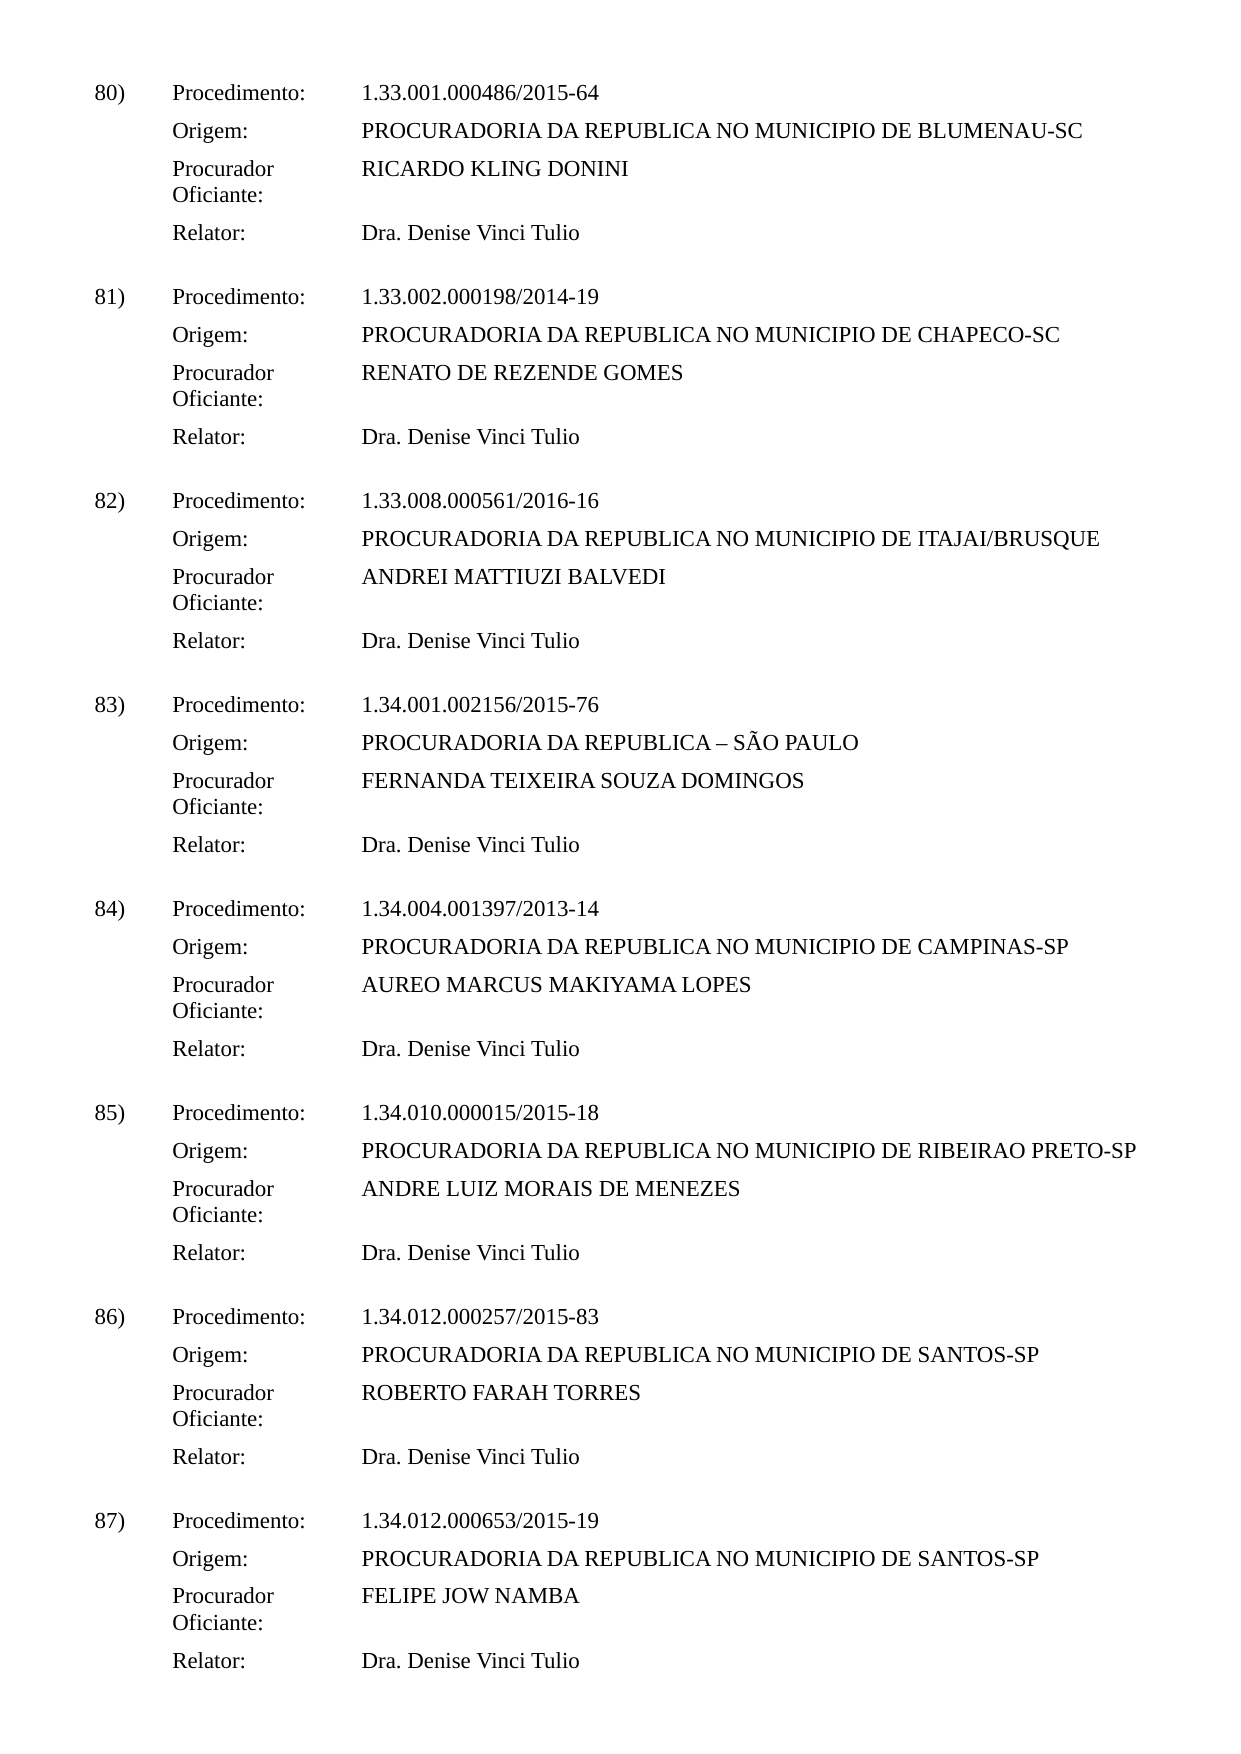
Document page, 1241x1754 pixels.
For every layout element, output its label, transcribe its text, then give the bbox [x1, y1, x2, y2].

table_cell [89, 761, 166, 825]
table_cell [89, 1233, 166, 1271]
table_cell Dra. Denise Vinci Tulio [356, 1029, 1193, 1067]
table_cell [89, 621, 166, 659]
table_cell Relator: [166, 1437, 356, 1475]
table_header 80) [89, 74, 166, 111]
table_cell [89, 417, 166, 455]
table_cell Origem: [166, 315, 356, 353]
table_cell Procurador Oficiante: [166, 353, 356, 417]
table_header 1.34.012.000653/2015-19 [356, 1501, 1193, 1539]
table_cell Procurador Oficiante: [166, 761, 356, 825]
table_cell [89, 927, 166, 965]
table_header 1.33.002.000198/2014-19 [356, 278, 1193, 315]
table_cell [89, 111, 166, 149]
table_cell [89, 723, 166, 761]
table_header Procedimento: [166, 1501, 356, 1539]
table_cell Dra. Denise Vinci Tulio [356, 213, 1193, 251]
table_header 1.33.008.000561/2016-16 [356, 481, 1193, 519]
table_cell Dra. Denise Vinci Tulio [356, 825, 1193, 863]
table_header 82) [89, 481, 166, 519]
table_cell PROCURADORIA DA REPUBLICA NO MUNICIPIO DE CHAPECO-SC [356, 315, 1193, 353]
table_header Procedimento: [166, 685, 356, 723]
table_cell FELIPE JOW NAMBA [356, 1577, 1193, 1641]
table_cell Relator: [166, 1641, 356, 1679]
table_cell Relator: [166, 1029, 356, 1067]
table_header 83) [89, 685, 166, 723]
table_cell [89, 825, 166, 863]
table_header 1.34.001.002156/2015-76 [356, 685, 1193, 723]
table_cell [89, 1641, 166, 1679]
table_cell [89, 1373, 166, 1437]
table_cell PROCURADORIA DA REPUBLICA NO MUNICIPIO DE SANTOS-SP [356, 1335, 1193, 1373]
table_cell Dra. Denise Vinci Tulio [356, 1437, 1193, 1475]
table_header 86) [89, 1297, 166, 1335]
table_cell [89, 1029, 166, 1067]
table_cell [89, 519, 166, 557]
table_cell AUREO MARCUS MAKIYAMA LOPES [356, 965, 1193, 1029]
table_header Procedimento: [166, 1093, 356, 1131]
table_cell Origem: [166, 519, 356, 557]
table_cell [89, 213, 166, 251]
table_cell Origem: [166, 927, 356, 965]
table_cell Relator: [166, 417, 356, 455]
table_cell [89, 965, 166, 1029]
table_header 1.33.001.000486/2015-64 [356, 74, 1193, 111]
table_cell [89, 1335, 166, 1373]
table_cell Procurador Oficiante: [166, 1577, 356, 1641]
table_cell Dra. Denise Vinci Tulio [356, 1233, 1193, 1271]
table_header 85) [89, 1093, 166, 1131]
table_header 1.34.004.001397/2013-14 [356, 889, 1193, 927]
table_cell ANDRE LUIZ MORAIS DE MENEZES [356, 1169, 1193, 1233]
table_cell [89, 1169, 166, 1233]
table_cell PROCURADORIA DA REPUBLICA NO MUNICIPIO DE RIBEIRAO PRETO-SP [356, 1131, 1193, 1169]
table_cell Relator: [166, 621, 356, 659]
table_cell [89, 1437, 166, 1475]
table_cell PROCURADORIA DA REPUBLICA NO MUNICIPIO DE CAMPINAS-SP [356, 927, 1193, 965]
table_header 1.34.010.000015/2015-18 [356, 1093, 1193, 1131]
table_cell PROCURADORIA DA REPUBLICA – SÃO PAULO [356, 723, 1193, 761]
table_cell ROBERTO FARAH TORRES [356, 1373, 1193, 1437]
table_cell Procurador Oficiante: [166, 1169, 356, 1233]
table_cell Origem: [166, 1539, 356, 1577]
table_header Procedimento: [166, 74, 356, 111]
table_cell Procurador Oficiante: [166, 965, 356, 1029]
table_cell [89, 1577, 166, 1641]
table_cell [89, 1131, 166, 1169]
table_cell [89, 557, 166, 621]
table_header 81) [89, 278, 166, 315]
table_cell Dra. Denise Vinci Tulio [356, 621, 1193, 659]
table_header 87) [89, 1501, 166, 1539]
table_cell Origem: [166, 1335, 356, 1373]
table_cell RENATO DE REZENDE GOMES [356, 353, 1193, 417]
table_header Procedimento: [166, 889, 356, 927]
table_cell Dra. Denise Vinci Tulio [356, 1641, 1193, 1679]
table_cell Origem: [166, 111, 356, 149]
table_header Procedimento: [166, 481, 356, 519]
table_cell [89, 315, 166, 353]
table_cell [89, 353, 166, 417]
table_cell PROCURADORIA DA REPUBLICA NO MUNICIPIO DE SANTOS-SP [356, 1539, 1193, 1577]
table_header Procedimento: [166, 1297, 356, 1335]
table_cell Origem: [166, 1131, 356, 1169]
table_header 1.34.012.000257/2015-83 [356, 1297, 1193, 1335]
table_cell PROCURADORIA DA REPUBLICA NO MUNICIPIO DE ITAJAI/BRUSQUE [356, 519, 1193, 557]
table_cell [89, 149, 166, 213]
table_cell Relator: [166, 825, 356, 863]
table_cell Dra. Denise Vinci Tulio [356, 417, 1193, 455]
table_cell Origem: [166, 723, 356, 761]
table_cell [89, 1539, 166, 1577]
table_cell RICARDO KLING DONINI [356, 149, 1193, 213]
table_cell PROCURADORIA DA REPUBLICA NO MUNICIPIO DE BLUMENAU-SC [356, 111, 1193, 149]
table_cell Procurador Oficiante: [166, 149, 356, 213]
table_cell Relator: [166, 1233, 356, 1271]
table_header 84) [89, 889, 166, 927]
table_cell FERNANDA TEIXEIRA SOUZA DOMINGOS [356, 761, 1193, 825]
table_cell ANDREI MATTIUZI BALVEDI [356, 557, 1193, 621]
table_cell Relator: [166, 213, 356, 251]
table_cell Procurador Oficiante: [166, 1373, 356, 1437]
table_header Procedimento: [166, 278, 356, 315]
table_cell Procurador Oficiante: [166, 557, 356, 621]
